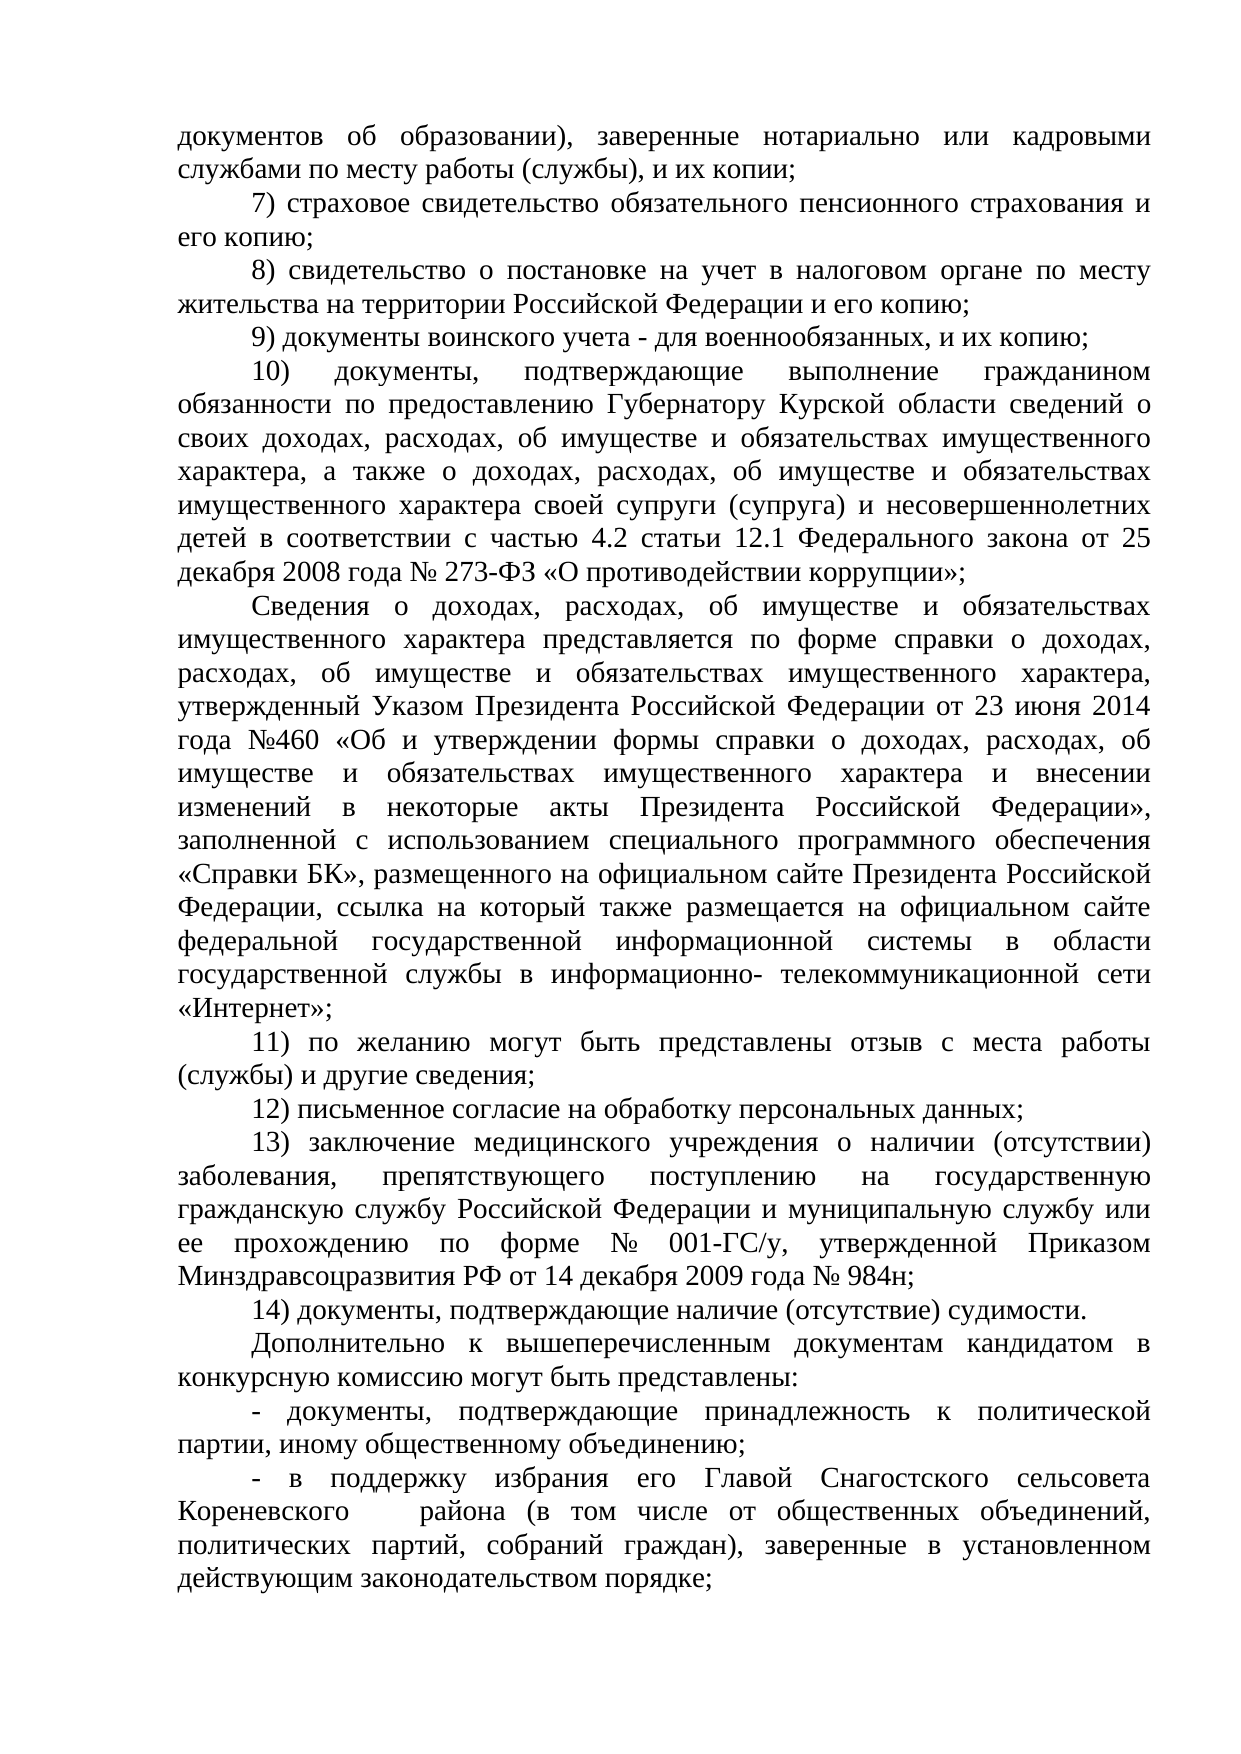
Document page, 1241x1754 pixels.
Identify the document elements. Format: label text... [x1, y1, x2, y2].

text 8) свидетельство о постановке на учет в налоговом органе по месту жительства на территории Российской Федерации и его копию; [177, 252, 1152, 319]
text 9) документы воинского учета - для военнообязанных, и их копию; [177, 319, 1152, 353]
text - документы, подтверждающие принадлежность к политической партии, иному общественному объединению; [177, 1393, 1152, 1460]
text - в поддержку избрания его Главой Снагостского сельсовета Кореневского района (в том числе от общественных объединений, политических партий, собраний граждан), заверенные в установленном действующим законодательством порядке; [177, 1460, 1152, 1594]
text документов об образовании), заверенные нотариально или кадровыми службами по месту работы (службы), и их копии; [177, 118, 1152, 185]
text 11) по желанию могут быть представлены отзыв с места работы (службы) и другие сведения; [177, 1024, 1152, 1091]
text Дополнительно к вышеперечисленным документам кандидатом в конкурсную комиссию могут быть представлены: [177, 1326, 1152, 1393]
text 13) заключение медицинского учреждения о наличии (отсутствии) заболевания, препятствующего поступлению на государственную гражданскую службу Российской Федерации и муниципальную службу или ее прохождению по форме № 001-ГС/у, утвержденной Приказом Минздравсоцразвития РФ от 14 декабря 2009 года № 984н; [177, 1124, 1152, 1292]
text 7) страховое свидетельство обязательного пенсионного страхования и его копию; [177, 185, 1152, 252]
text Сведения о доходах, расходах, об имуществе и обязательствах имущественного характера представляется по форме справки о доходах, расходах, об имуществе и обязательствах имущественного характера, утвержденный Указом Президента Российской Федерации от 23 июня 2014 года №460 «Об и утверждении формы справки о доходах, расходах, об имуществе и обязательствах имущественного характера и внесении изменений в некоторые акты Президента Российской Федерации», заполненной с использованием специального программного обеспечения «Справки БК», размещенного на официальном сайте Президента Российской Федерации, ссылка на который также размещается на официальном сайте федеральной государственной информационной системы в области государственной службы в информационно- телекоммуникационной сети «Интернет»; [177, 588, 1152, 1024]
text 14) документы, подтверждающие наличие (отсутствие) судимости. [177, 1292, 1152, 1326]
text 10) документы, подтверждающие выполнение гражданином обязанности по предоставлению Губернатору Курской области сведений о своих доходах, расходах, об имуществе и обязательствах имущественного характера, а также о доходах, расходах, об имуществе и обязательствах имущественного характера своей супруги (супруга) и несовершеннолетних детей в соответствии с частью 4.2 статьи 12.1 Федерального закона от 25 декабря 2008 года № 273-ФЗ «О противодействии коррупции»; [177, 353, 1152, 588]
text 12) письменное согласие на обработку персональных данных; [177, 1091, 1152, 1124]
